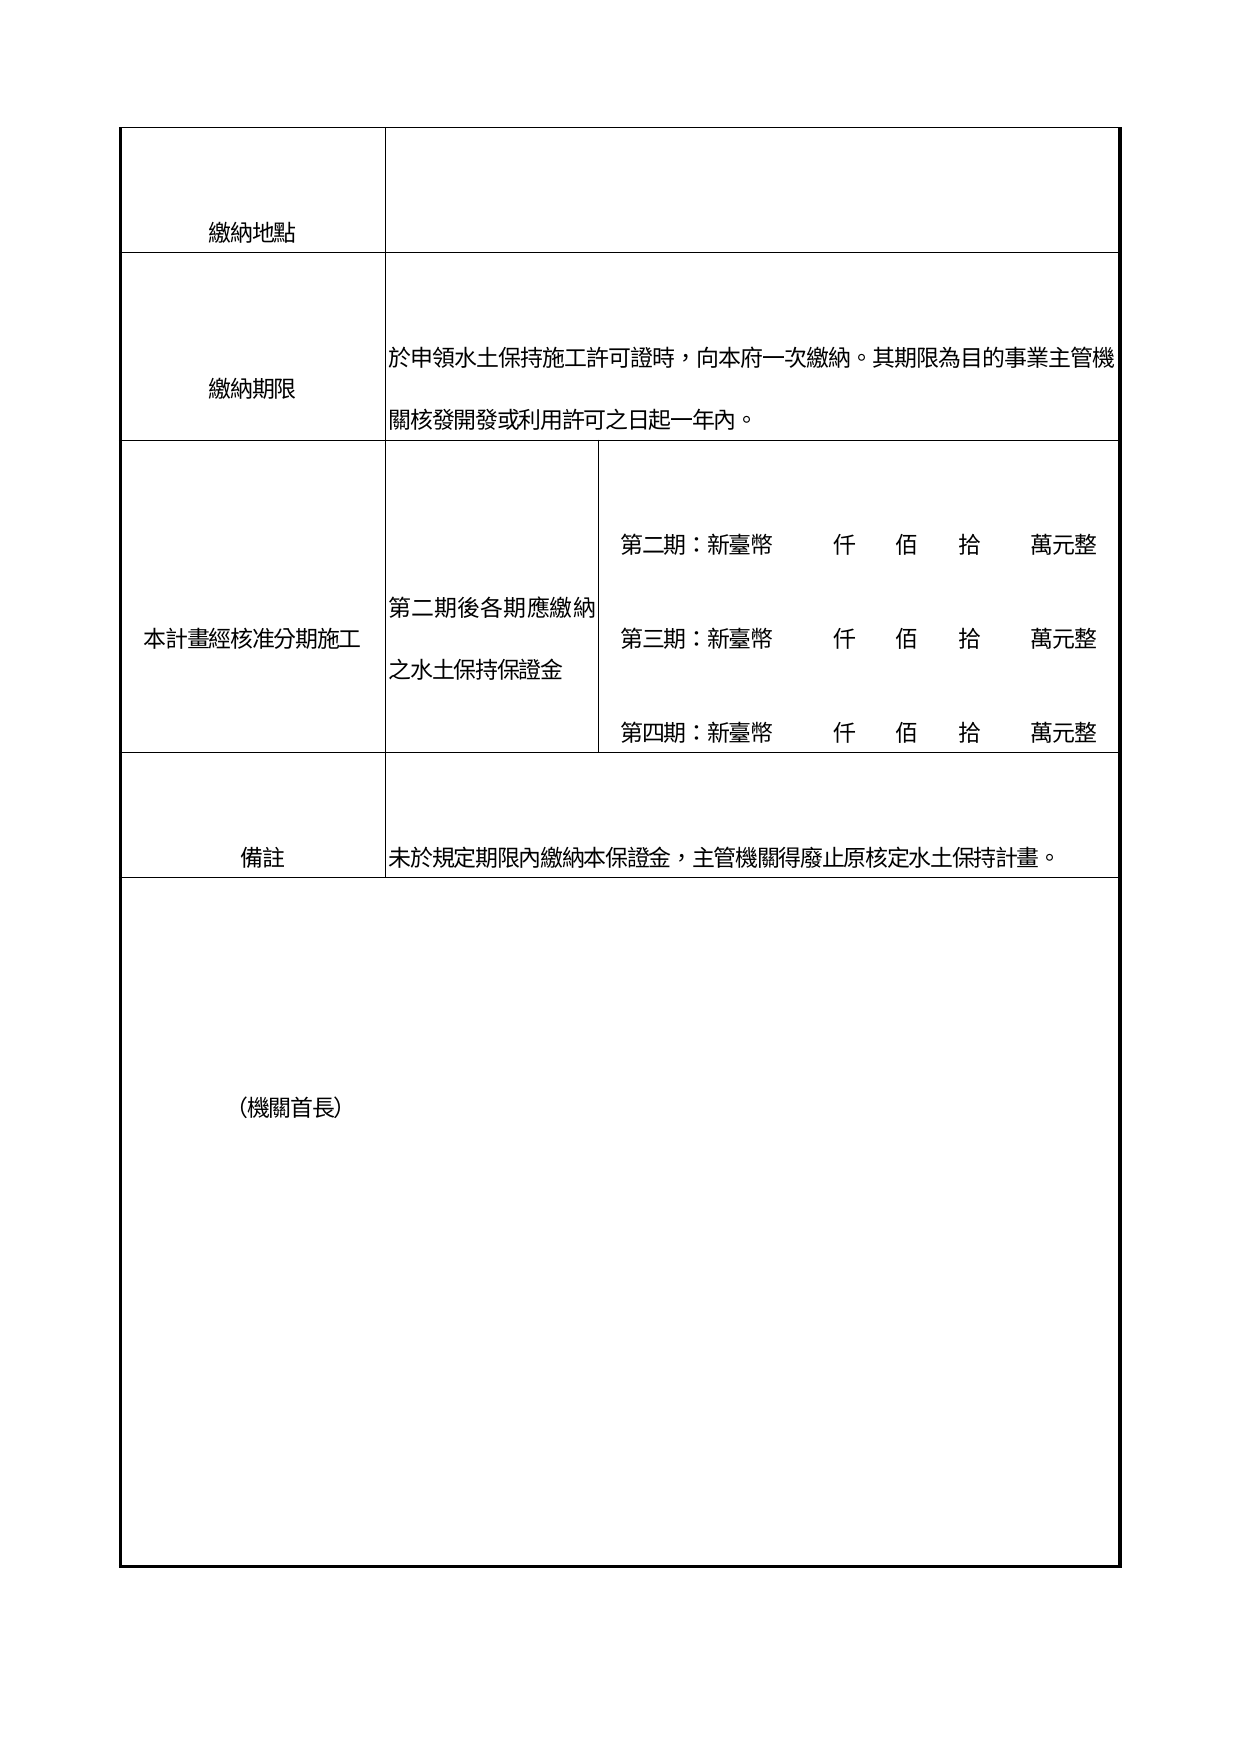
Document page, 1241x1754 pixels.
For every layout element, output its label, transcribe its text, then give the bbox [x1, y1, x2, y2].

table_cell 第二期後各期應繳納之水土保持保證金 [386, 441, 598, 752]
table_cell 備註 [122, 753, 385, 877]
table_cell 第二期：新臺幣 仟 佰 拾 萬元整 第三期：新臺幣 仟 佰 拾 萬元整 第四期：新臺幣 仟 佰 拾 萬元整 [599, 441, 1118, 752]
table_cell 繳納期限 [122, 253, 385, 439]
table_cell [386, 128, 1118, 252]
table_cell 於申領水土保持施工許可證時，向本府一次繳納。其期限為目的事業主管機關核發開發或利用許可之日起一年內。 [386, 253, 1118, 439]
table_cell 未於規定期限內繳納本保證金，主管機關得廢止原核定水土保持計畫。 [386, 753, 1118, 877]
table_cell （機關首長） [122, 878, 1118, 1564]
table_cell 繳納地點 [122, 128, 385, 252]
table_cell 本計畫經核准分期施工 [122, 441, 385, 752]
